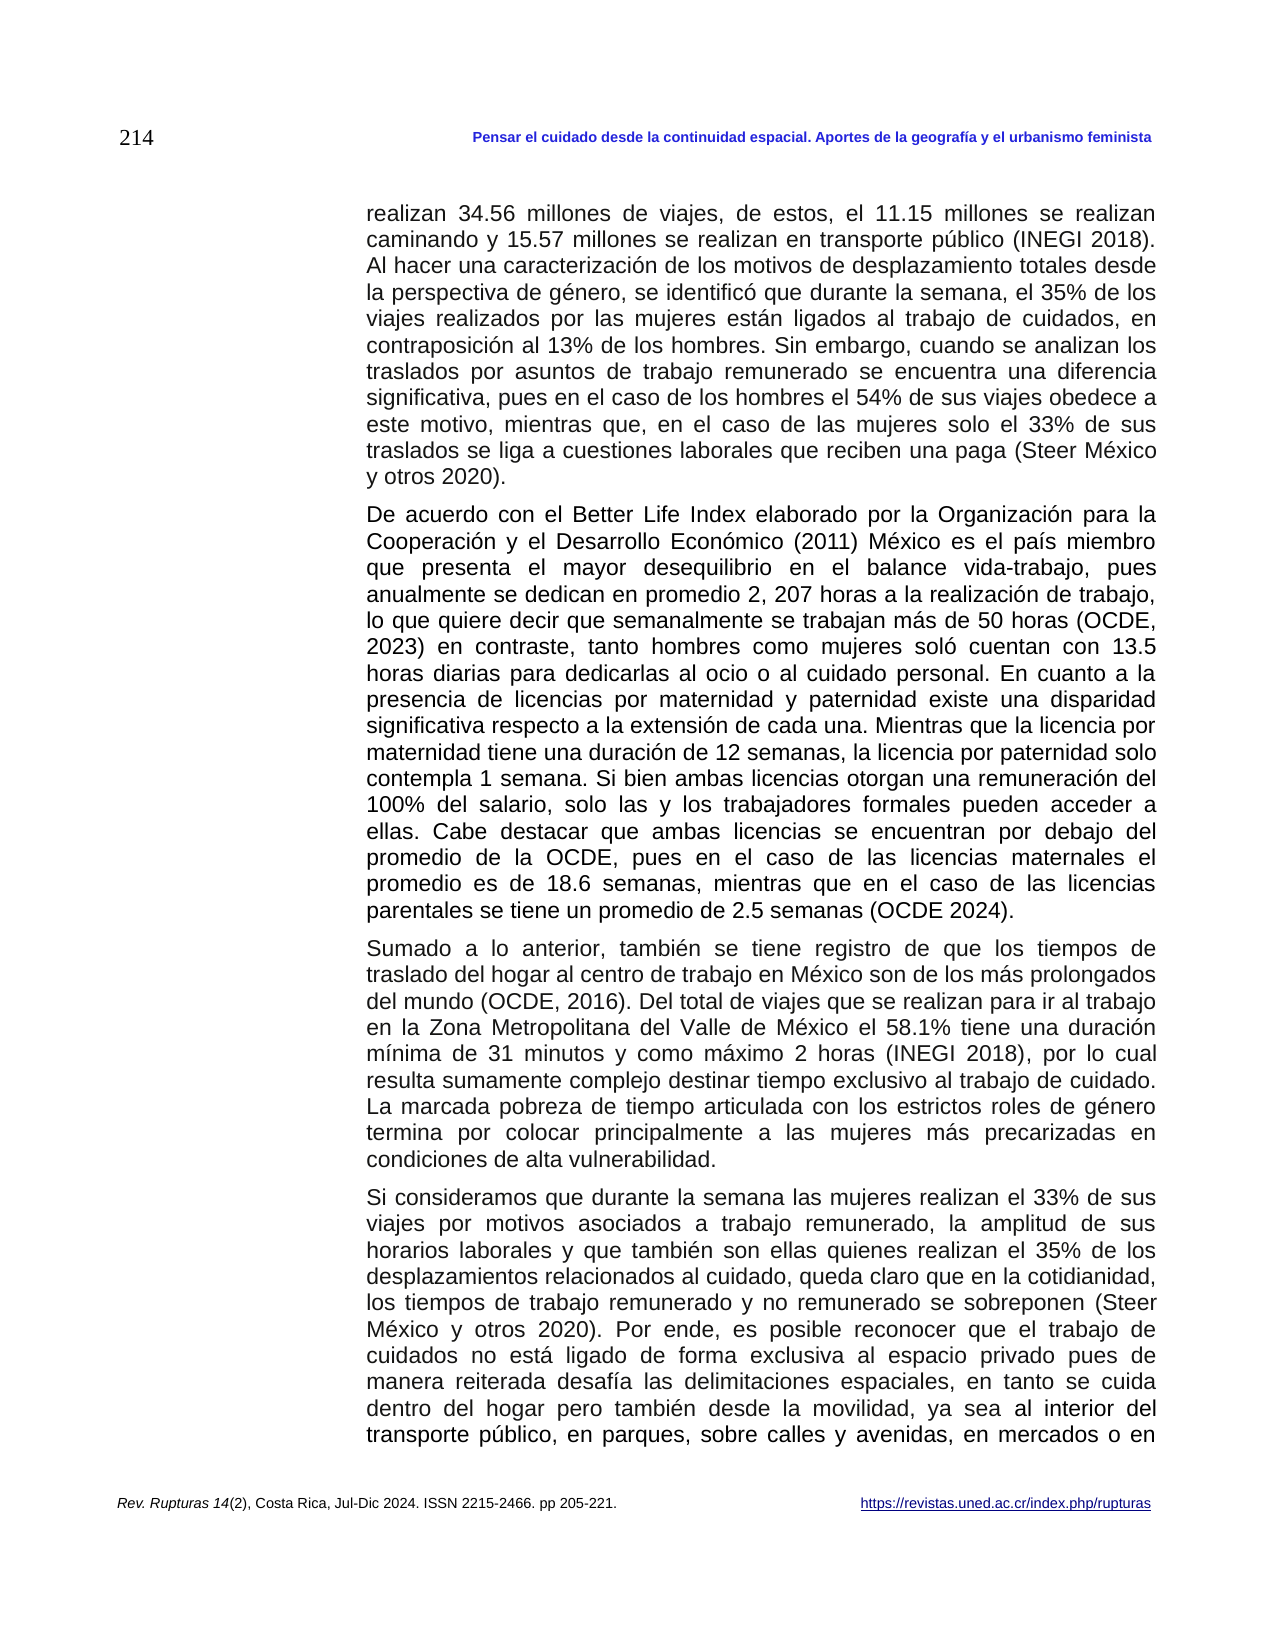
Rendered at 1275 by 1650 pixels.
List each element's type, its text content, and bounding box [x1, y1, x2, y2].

text Sumado a lo anterior, también se tiene registro de que los tiempos de traslado del hogar al centro de trabajo en México son de los más prolongados del mundo (OCDE, 2016). Del total de viajes que se realizan para ir al trabajo en la Zona Metropolitana del Valle de México el 58.1% tiene una duración mínima de 31 minutos y como máximo 2 horas (INEGI 2018), por lo cual resulta sumamente complejo destinar tiempo exclusivo al trabajo de cuidado. La marcada pobreza de tiempo articulada con los estrictos roles de género termina por colocar principalmente a las mujeres más precarizadas en condiciones de alta vulnerabilidad. [366, 935, 1157, 1172]
text Si consideramos que durante la semana las mujeres realizan el 33% de sus viajes por motivos asociados a trabajo remunerado, la amplitud de sus horarios laborales y que también son ellas quienes realizan el 35% de los desplazamientos relacionados al cuidado, queda claro que en la cotidianidad, los tiempos de trabajo remunerado y no remunerado se sobreponen (Steer México y otros 2020). Por ende, es posible reconocer que el trabajo de cuidados no está ligado de forma exclusiva al espacio privado pues de manera reiterada desafía las delimitaciones espaciales, en tanto se cuida dentro del hogar pero también desde la movilidad, ya sea al interior del transporte público, en parques, sobre calles y avenidas, en mercados o en [366, 1184, 1157, 1447]
text De acuerdo con el Better Life Index elaborado por la Organización para la Cooperación y el Desarrollo Económico (2011) México es el país miembro que presenta el mayor desequilibrio en el balance vida-trabajo, pues anualmente se dedican en promedio 2, 207 horas a la realización de trabajo, lo que quiere decir que semanalmente se trabajan más de 50 horas (OCDE, 2023) en contraste, tanto hombres como mujeres soló cuentan con 13.5 horas diarias para dedicarlas al ocio o al cuidado personal. En cuanto a la presencia de licencias por maternidad y paternidad existe una disparidad significativa respecto a la extensión de cada una. Mientras que la licencia por maternidad tiene una duración de 12 semanas, la licencia por paternidad solo contempla 1 semana. Si bien ambas licencias otorgan una remuneración del 100% del salario, solo las y los trabajadores formales pueden acceder a ellas. Cabe destacar que ambas licencias se encuentran por debajo del promedio de la OCDE, pues en el caso de las licencias maternales el promedio es de 18.6 semanas, mientras que en el caso de las licencias parentales se tiene un promedio de 2.5 semanas (OCDE 2024). [366, 501, 1157, 923]
text realizan 34.56 millones de viajes, de estos, el 11.15 millones se realizan caminando y 15.57 millones se realizan en transporte público (INEGI 2018). Al hacer una caracterización de los motivos de desplazamiento totales desde la perspectiva de género, se identificó que durante la semana, el 35% de los viajes realizados por las mujeres están ligados al trabajo de cuidados, en contraposición al 13% de los hombres. Sin embargo, cuando se analizan los traslados por asuntos de trabajo remunerado se encuentra una diferencia significativa, pues en el caso de los hombres el 54% de sus viajes obedece a este motivo, mientras que, en el caso de las mujeres solo el 33% de sus traslados se liga a cuestiones laborales que reciben una paga (Steer México y otros 2020). [366, 200, 1157, 490]
